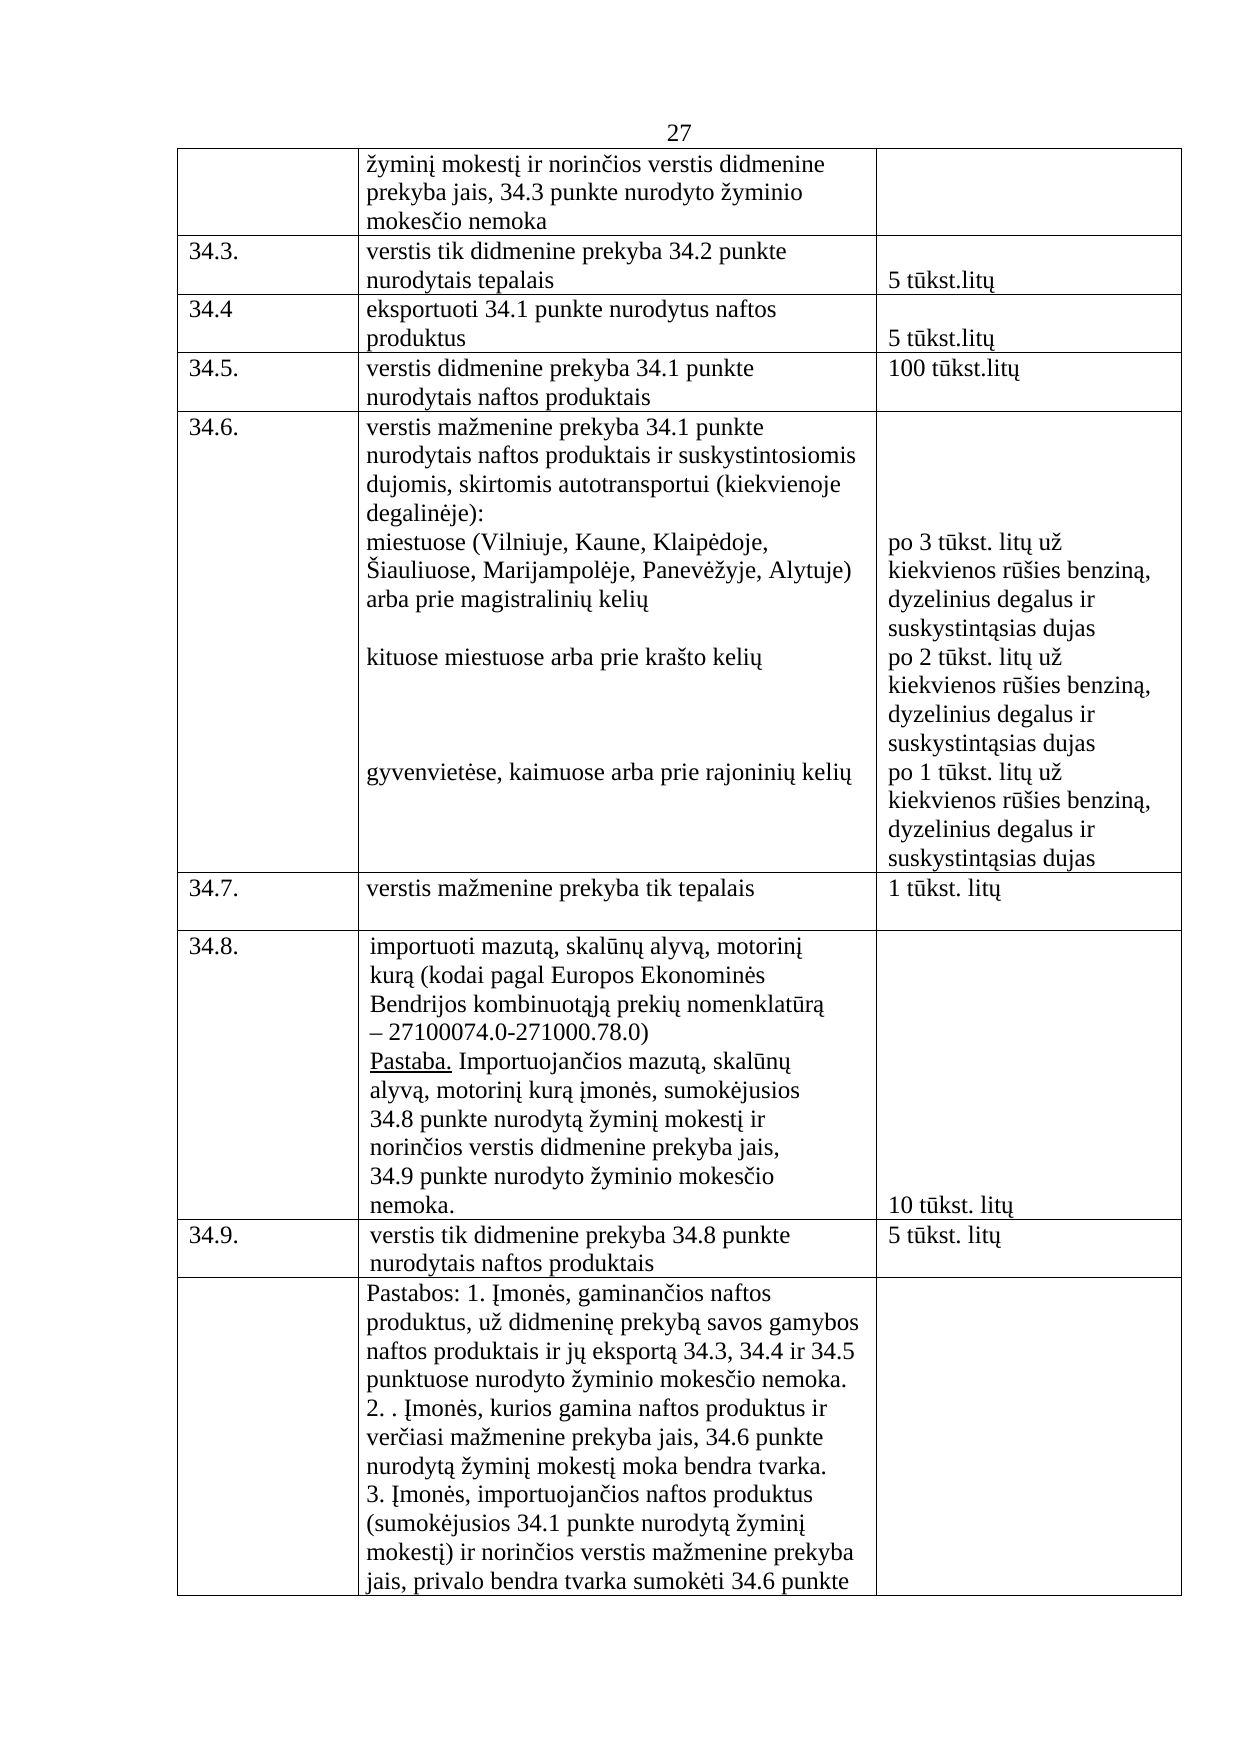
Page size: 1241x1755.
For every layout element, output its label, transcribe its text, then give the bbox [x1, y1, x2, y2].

table_cell verstis mažmenine prekyba tik tepalais [359, 873, 876, 930]
table_cell verstis tik didmenine prekyba 34.2 punkte nurodytais tepalais [359, 236, 876, 293]
table_cell verstis tik didmenine prekyba 34.8 punkte nurodytais naftos produktais [359, 1220, 876, 1277]
table_cell 34.6. [178, 412, 358, 872]
table_cell [877, 1278, 1181, 1594]
table_cell žyminį mokestį ir norinčios verstis didmenine prekyba jais, 34.3 punkte nurodyto žyminio mokesčio nemoka [359, 149, 876, 235]
table_cell [877, 149, 1181, 235]
table_cell 10 tūkst. litų [877, 931, 1181, 1219]
table_cell verstis didmenine prekyba 34.1 punkte nurodytais naftos produktais [359, 353, 876, 411]
table_cell 34.7. [178, 873, 358, 930]
table_cell 100 tūkst.litų [877, 353, 1181, 411]
table_cell 5 tūkst.litų [877, 295, 1181, 352]
table_cell 5 tūkst.litų [877, 236, 1181, 293]
table_cell 34.9. [178, 1220, 358, 1277]
table_cell importuoti mazutą, skalūnų alyvą, motorinį kurą (kodai pagal Europos Ekonominės Bendrijos kombinuotąją prekių nomenklatūrą – 27100074.0-271000.78.0) Pastaba. Importuojančios mazutą, skalūnų alyvą, motorinį kurą įmonės, sumokėjusios 34.8 punkte nurodytą žyminį mokestį ir norinčios verstis didmenine prekyba jais, 34.9 punkte nurodyto žyminio mokesčio nemoka. [359, 931, 876, 1219]
table_cell 34.5. [178, 353, 358, 411]
table_cell 34.4 [178, 295, 358, 352]
table_cell 5 tūkst. litų [877, 1220, 1181, 1277]
table_cell 34.3. [178, 236, 358, 293]
table_cell po 3 tūkst. litų už kiekvienos rūšies benziną, dyzelinius degalus ir suskystintąsias dujas po 2 tūkst. litų už kiekvienos rūšies benziną, dyzelinius degalus ir suskystintąsias dujas po 1 tūkst. litų už kiekvienos rūšies benziną, dyzelinius degalus ir suskystintąsias dujas [877, 412, 1181, 872]
table_cell [178, 1278, 358, 1594]
table_cell verstis mažmenine prekyba 34.1 punkte nurodytais naftos produktais ir suskystintosiomis dujomis, skirtomis autotransportui (kiekvienoje degalinėje): miestuose (Vilniuje, Kaune, Klaipėdoje, Šiauliuose, Marijampolėje, Panevėžyje, Alytuje) arba prie magistralinių kelių kituose miestuose arba prie krašto kelių gyvenvietėse, kaimuose arba prie rajoninių kelių [359, 412, 876, 872]
table_cell 34.8. [178, 931, 358, 1219]
table_cell Pastabos: 1. Įmonės, gaminančios naftos produktus, už didmeninę prekybą savos gamybos naftos produktais ir jų eksportą 34.3, 34.4 ir 34.5 punktuose nurodyto žyminio mokesčio nemoka. 2. . Įmonės, kurios gamina naftos produktus ir verčiasi mažmenine prekyba jais, 34.6 punkte nurodytą žyminį mokestį moka bendra tvarka. 3. Įmonės, importuojančios naftos produktus (sumokėjusios 34.1 punkte nurodytą žyminį mokestį) ir norinčios verstis mažmenine prekyba jais, privalo bendra tvarka sumokėti 34.6 punkte [359, 1278, 876, 1594]
table_cell 1 tūkst. litų [877, 873, 1181, 930]
table_cell eksportuoti 34.1 punkte nurodytus naftos produktus [359, 295, 876, 352]
table_cell [178, 149, 358, 235]
